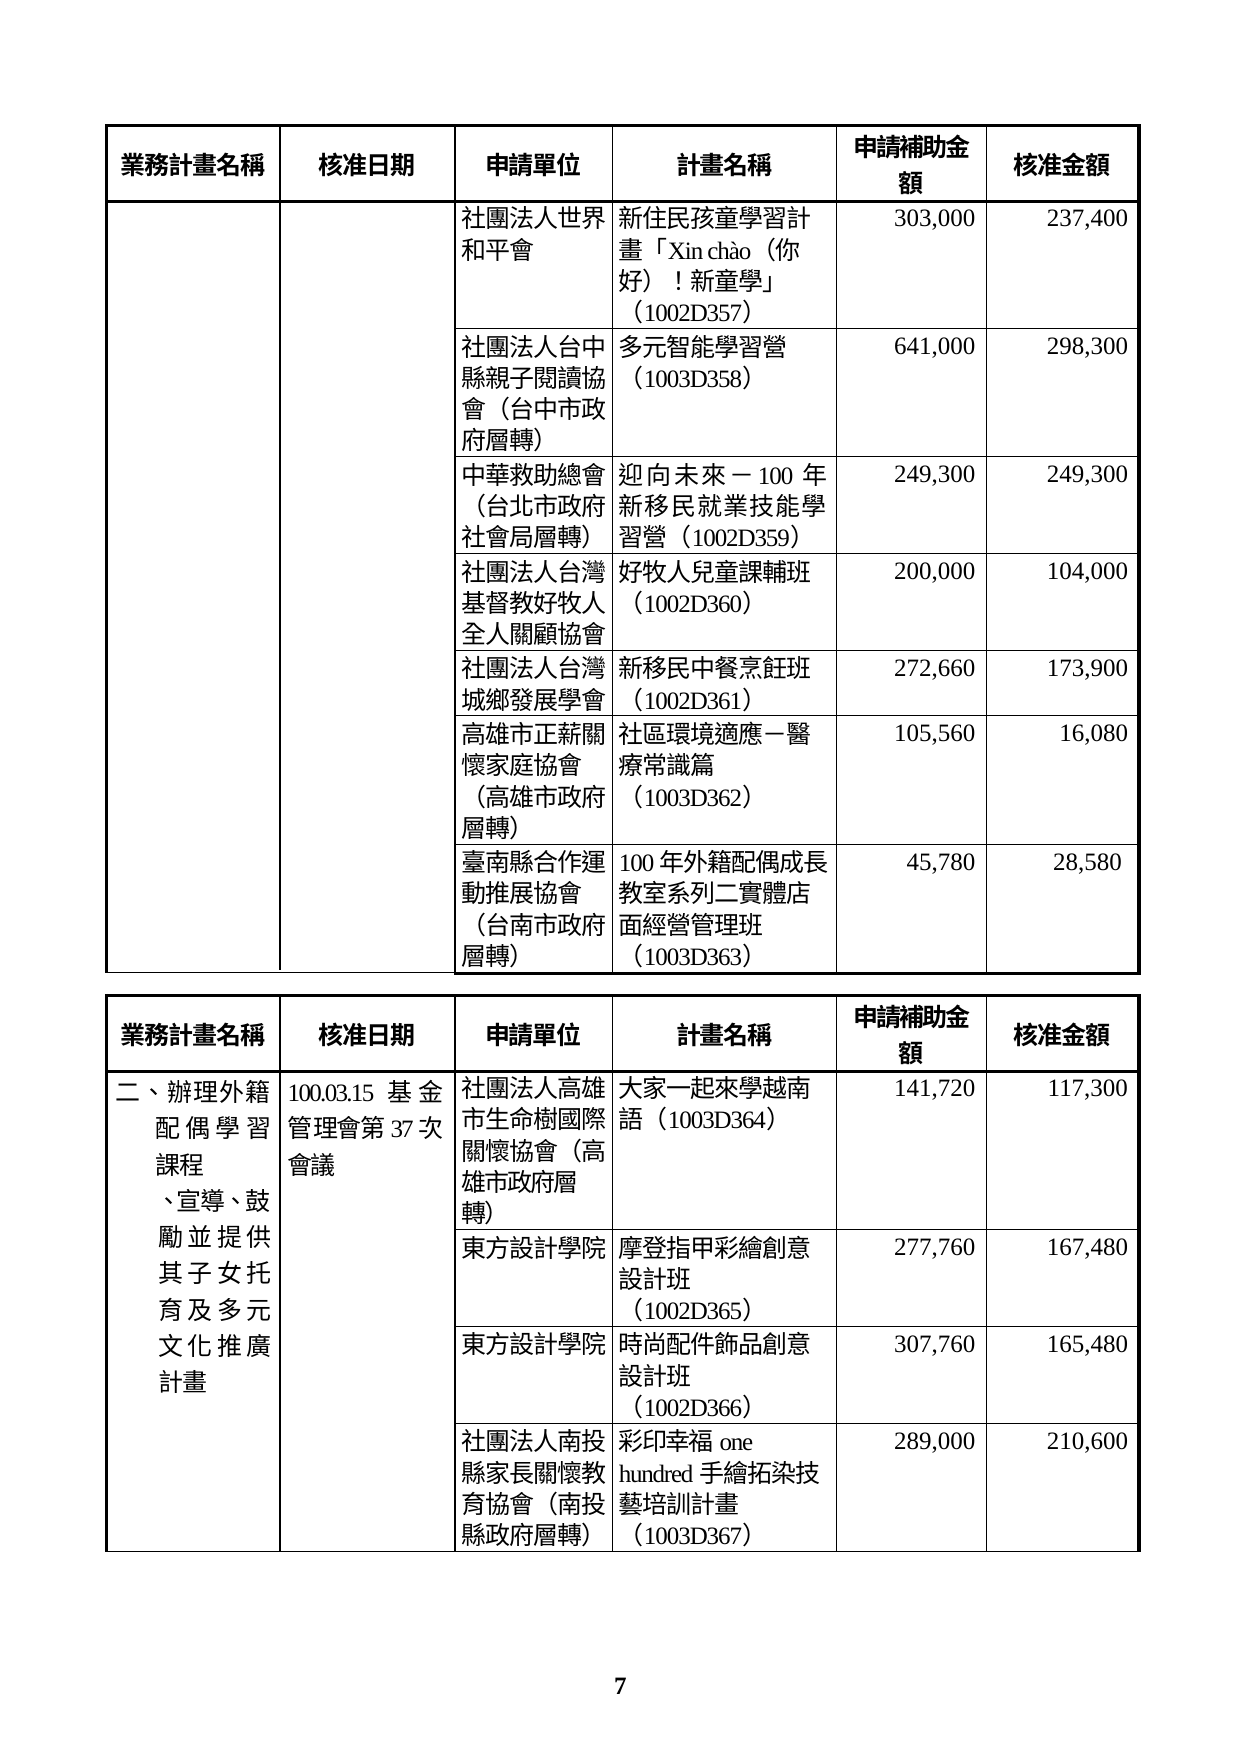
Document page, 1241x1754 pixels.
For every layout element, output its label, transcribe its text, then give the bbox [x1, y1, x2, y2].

table_cell 28,580 [987, 845, 1137, 972]
table_cell 臺南縣合作運動推展協會（台南市政府層轉） [456, 845, 612, 972]
table_cell 高雄市正薪關懷家庭協會（高雄市政府層轉） [456, 716, 612, 843]
table_cell 105,560 [837, 716, 986, 843]
table_cell 好牧人兒童課輔班（1002D360） [613, 554, 836, 650]
table_header 申請單位 [456, 997, 612, 1069]
table_cell 16,080 [987, 716, 1137, 843]
table_cell 277,760 [837, 1230, 986, 1326]
table_cell 165,480 [987, 1327, 1137, 1423]
table_cell 社團法人高雄市生命樹國際關懷協會（高雄市政府層轉） [456, 1073, 612, 1229]
table_header 申請補助金額 [837, 127, 986, 200]
table_cell 彩印幸福 one hundred 手繪拓染技藝培訓計畫（1003D367） [613, 1424, 836, 1551]
table_cell 大家一起來學越南語（1003D364） [613, 1073, 836, 1229]
table_cell 社團法人台中縣親子閱讀協會（台中市政府層轉） [456, 329, 612, 456]
table_cell 二、辦理外籍配偶學習課程 、宣導、鼓勵並提供其子女托育及多元文化推廣計畫 [108, 1073, 279, 1551]
table_header 計畫名稱 [613, 127, 836, 200]
table_cell 249,300 [837, 457, 986, 553]
table_header 核准日期 [281, 997, 454, 1069]
table_cell 新移民中餐烹飪班（1002D361） [613, 651, 836, 715]
table_cell 272,660 [837, 651, 986, 715]
table_cell 303,000 [837, 203, 986, 328]
table_header 計畫名稱 [613, 997, 836, 1069]
table_cell 社團法人台灣城鄉發展學會 [456, 651, 612, 715]
table_cell 社團法人台灣基督教好牧人全人關顧協會 [456, 554, 612, 650]
table_cell 多元智能學習營（1003D358） [613, 329, 836, 456]
table_cell [280, 203, 454, 972]
table_header 業務計畫名稱 [108, 127, 279, 200]
table_header 核准金額 [987, 997, 1137, 1069]
table_cell 東方設計學院 [456, 1230, 612, 1326]
table_header 申請單位 [456, 127, 612, 200]
table_cell 迎向未來－100年新移民就業技能學習營（1002D359） [613, 457, 836, 553]
table_cell 社區環境適應－醫療常識篇（1003D362） [613, 716, 836, 843]
table_cell 289,000 [837, 1424, 986, 1551]
table_cell 社團法人世界和平會 [456, 203, 612, 328]
table_cell 249,300 [987, 457, 1137, 553]
table_cell 298,300 [987, 329, 1137, 456]
table_cell 117,300 [987, 1073, 1137, 1229]
table_cell 210,600 [987, 1424, 1137, 1551]
table_header 核准金額 [987, 127, 1137, 200]
table_cell 641,000 [837, 329, 986, 456]
table_cell 104,000 [987, 554, 1137, 650]
table_cell 141,720 [837, 1073, 986, 1229]
table_cell 中華救助總會（台北市政府社會局層轉） [456, 457, 612, 553]
table_cell 100.03.15基金管理會第37次會議 [281, 1073, 454, 1551]
table_cell 新住民孩童學習計畫「Xin chào（你好）！新童學」（1002D357） [613, 203, 836, 328]
table_cell 45,780 [837, 845, 986, 972]
table_header 核准日期 [281, 127, 454, 200]
table_cell 100年外籍配偶成長教室系列二實體店面經營管理班（1003D363） [613, 845, 836, 972]
table_cell 307,760 [837, 1327, 986, 1423]
table_cell 167,480 [987, 1230, 1137, 1326]
table_header 申請補助金額 [837, 997, 986, 1069]
table_cell 摩登指甲彩繪創意設計班（1002D365） [613, 1230, 836, 1326]
table_cell 東方設計學院 [456, 1327, 612, 1423]
table_cell 200,000 [837, 554, 986, 650]
table_header 業務計畫名稱 [108, 997, 279, 1069]
table_cell [108, 203, 280, 972]
table_cell 社團法人南投縣家長關懷教育協會（南投縣政府層轉） [456, 1424, 612, 1551]
table_cell 時尚配件飾品創意設計班（1002D366） [613, 1327, 836, 1423]
table_cell 237,400 [987, 203, 1137, 328]
table_cell 173,900 [987, 651, 1137, 715]
